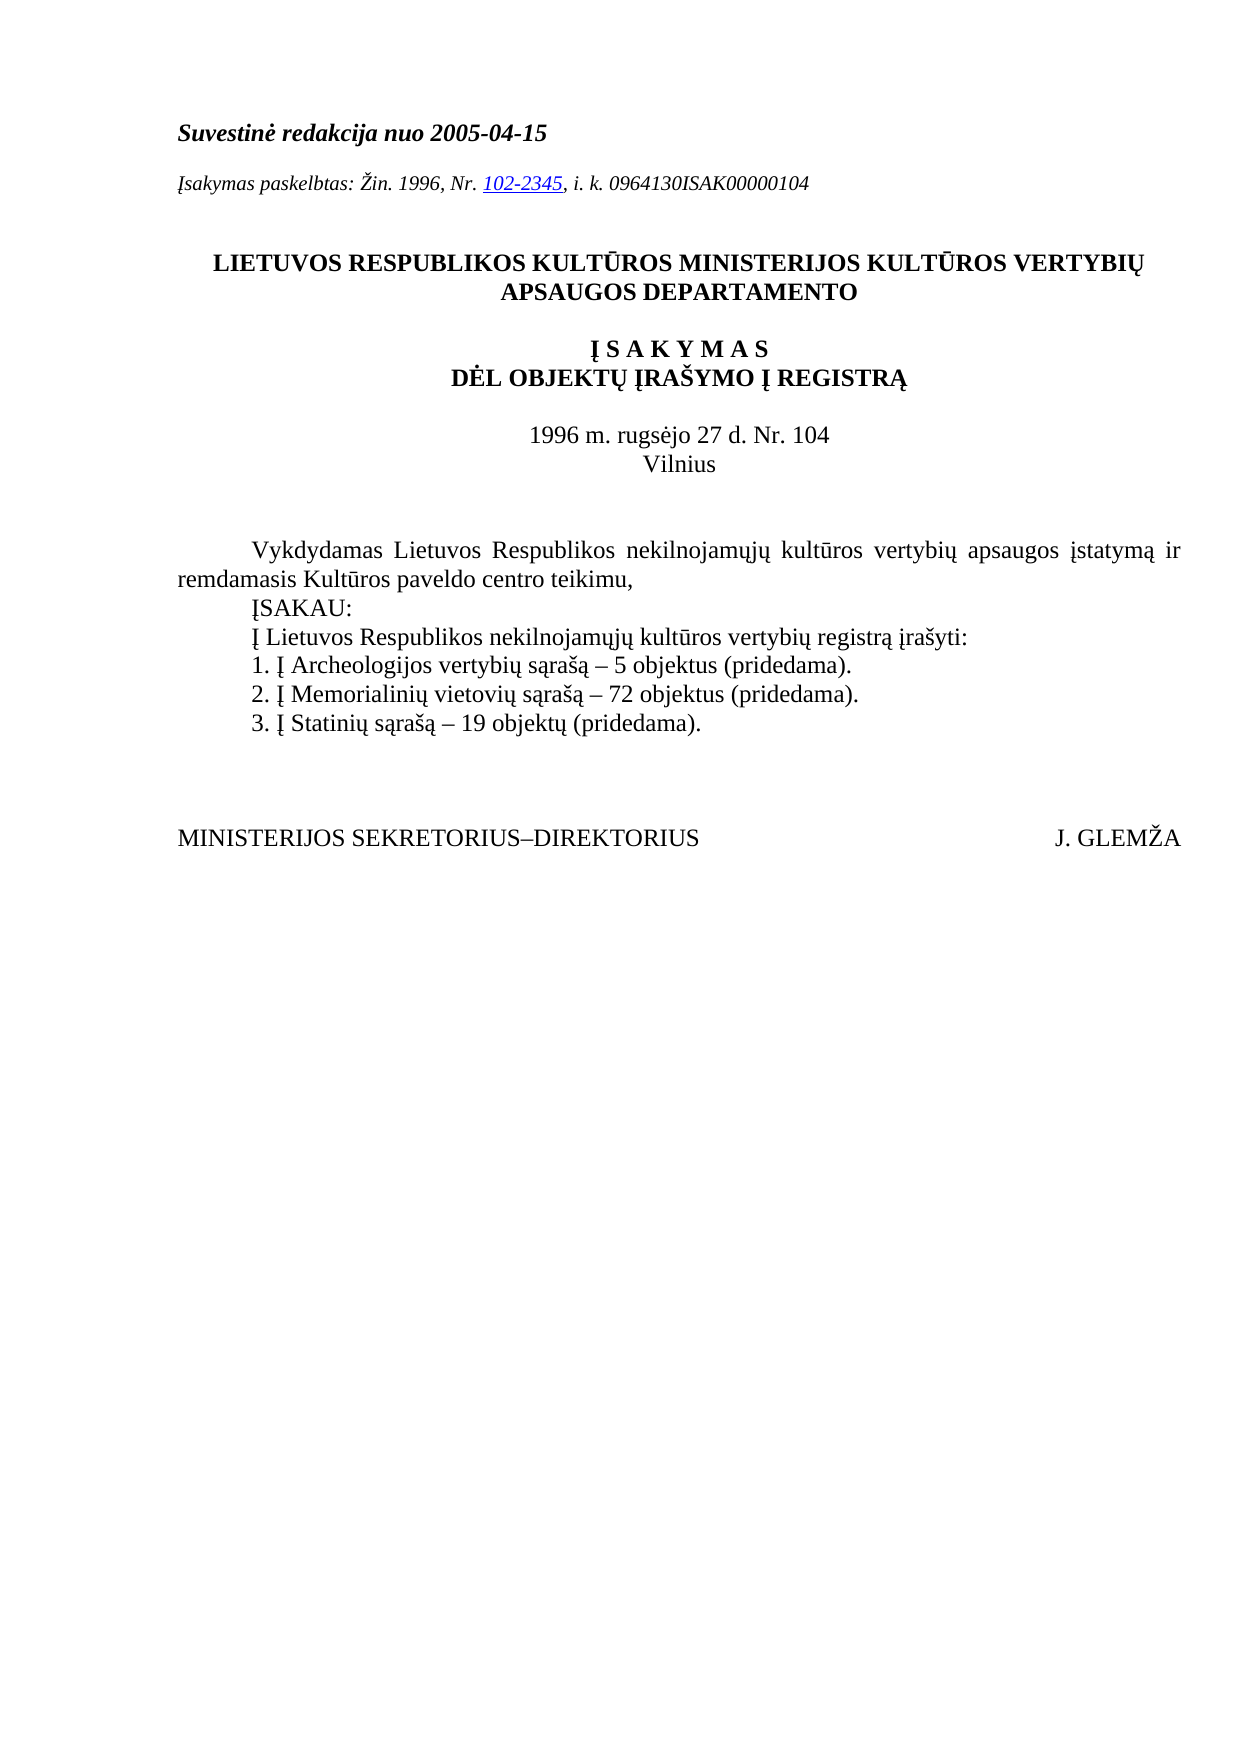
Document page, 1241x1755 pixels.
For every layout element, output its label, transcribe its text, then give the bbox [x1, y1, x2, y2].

text Suvestinė redakcija nuo 2005-04-15 [177, 118, 1181, 147]
text Į Lietuvos Respublikos nekilnojamųjų kultūros vertybių registrą įrašyti: [177, 622, 1181, 650]
text Į S A K Y M A S [177, 334, 1181, 363]
text Vilnius [177, 449, 1181, 478]
text Įsakymas paskelbtas: Žin. 1996, Nr. 102-2345, i. k. 0964130ISAK00000104 [177, 171, 1181, 195]
text 1996 m. rugsėjo 27 d. Nr. 104 [177, 420, 1181, 449]
text LIETUVOS RESPUBLIKOS KULTŪROS MINISTERIJOS KULTŪROS VERTYBIŲ APSAUGOS DEPARTAMENTO [177, 248, 1181, 305]
text Vykdydamas Lietuvos Respublikos nekilnojamųjų kultūros vertybių apsaugos įstatymą ir remdamasis Kultūros paveldo centro teikimu, [177, 535, 1181, 593]
text 2. Į Memorialinių vietovių sąrašą – 72 objektus (pridedama). [177, 679, 1181, 708]
text 1. Į Archeologijos vertybių sąrašą – 5 objektus (pridedama). [177, 650, 1181, 679]
text 3. Į Statinių sąrašą – 19 objektų (pridedama). [177, 708, 1181, 737]
text DĖL OBJEKTŲ ĮRAŠYMO Į REGISTRĄ [177, 363, 1181, 392]
text ĮSAKAU: [177, 593, 1181, 622]
text MINISTERIJOS SEKRETORIUS–DIREKTORIUS J. GLEMŽA [177, 823, 1181, 852]
